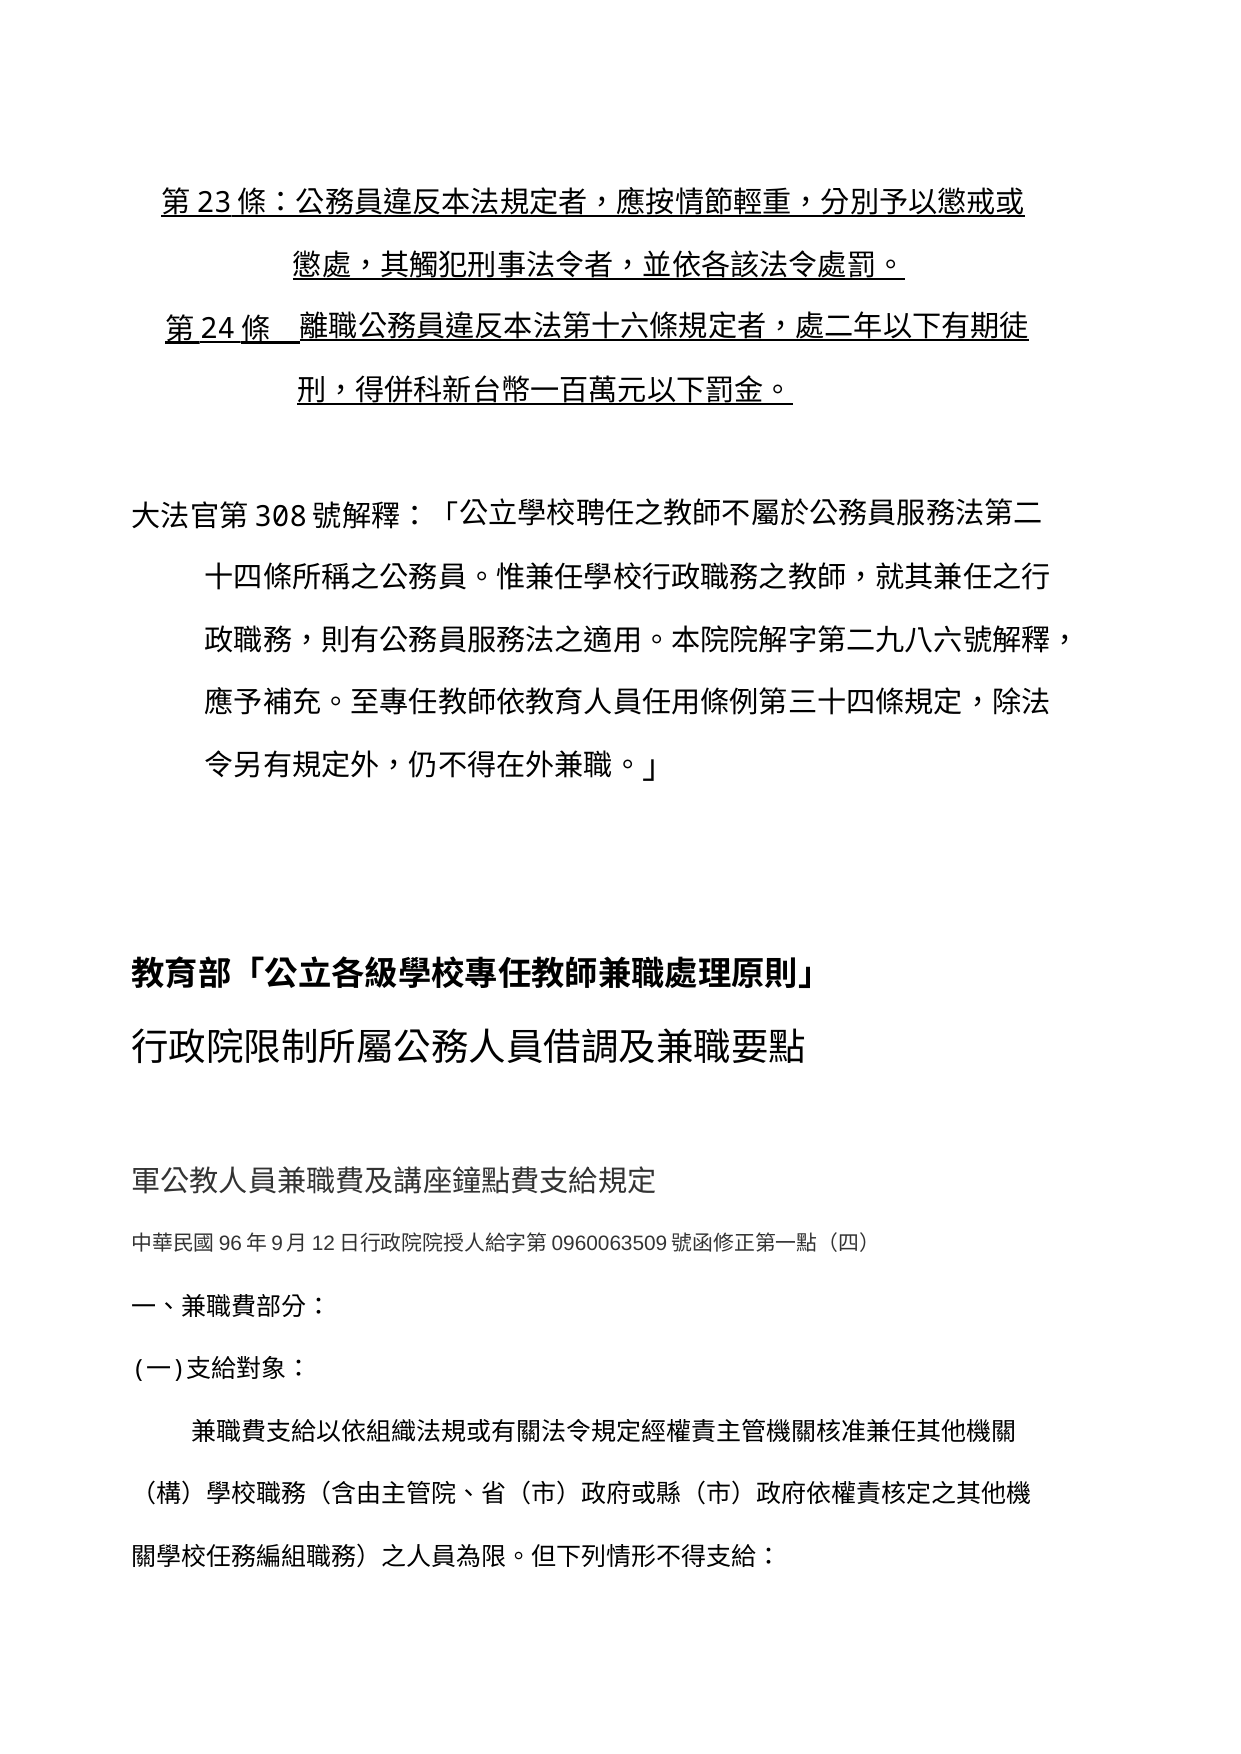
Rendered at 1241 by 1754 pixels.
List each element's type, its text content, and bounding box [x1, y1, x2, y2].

text 兼職費支給以依組織法規或有關法令規定經權責主管機關核准兼任其他機關（構）學校職務（含由主管院、省（市）政府或縣（市）政府依權責核定之其他機關學校任務編組職務）之人員為限。但下列情形不得支給： [131, 1387, 1053, 1575]
text 大法官第308號解釋：「公立學校聘任之教師不屬於公務員服務法第二十四條所稱之公務員。惟兼任學校行政職務之教師，就其兼任之行政職務，則有公務員服務法之適用。本院院解字第二九八六號解釋，應予補充。至專任教師依教育人員任用條例第三十四條規定，除法令另有規定外，仍不得在外兼職。」 [131, 471, 1053, 783]
text 第24條 離職公務員違反本法第十六條規定者，處二年以下有期徒刑，得併科新台幣一百萬元以下罰金。 [165, 283, 1053, 408]
text 教育部「公立各級學校專任教師兼職處理原則」 [131, 929, 1053, 992]
text 行政院限制所屬公務人員借調及兼職要點 [131, 1002, 1053, 1127]
text 軍公教人員兼職費及講座鐘點費支給規定 [131, 1137, 1053, 1200]
text (一)支給對象： [131, 1325, 1053, 1387]
text 第23條：公務員違反本法規定者，應按情節輕重，分別予以懲戒或懲處，其觸犯刑事法令者，並依各該法令處罰。 [161, 158, 1053, 283]
text 一、兼職費部分： [131, 1262, 1053, 1325]
text 中華民國96年9月12日行政院院授人給字第0960063509號函修正第一點（四） [131, 1200, 1053, 1262]
